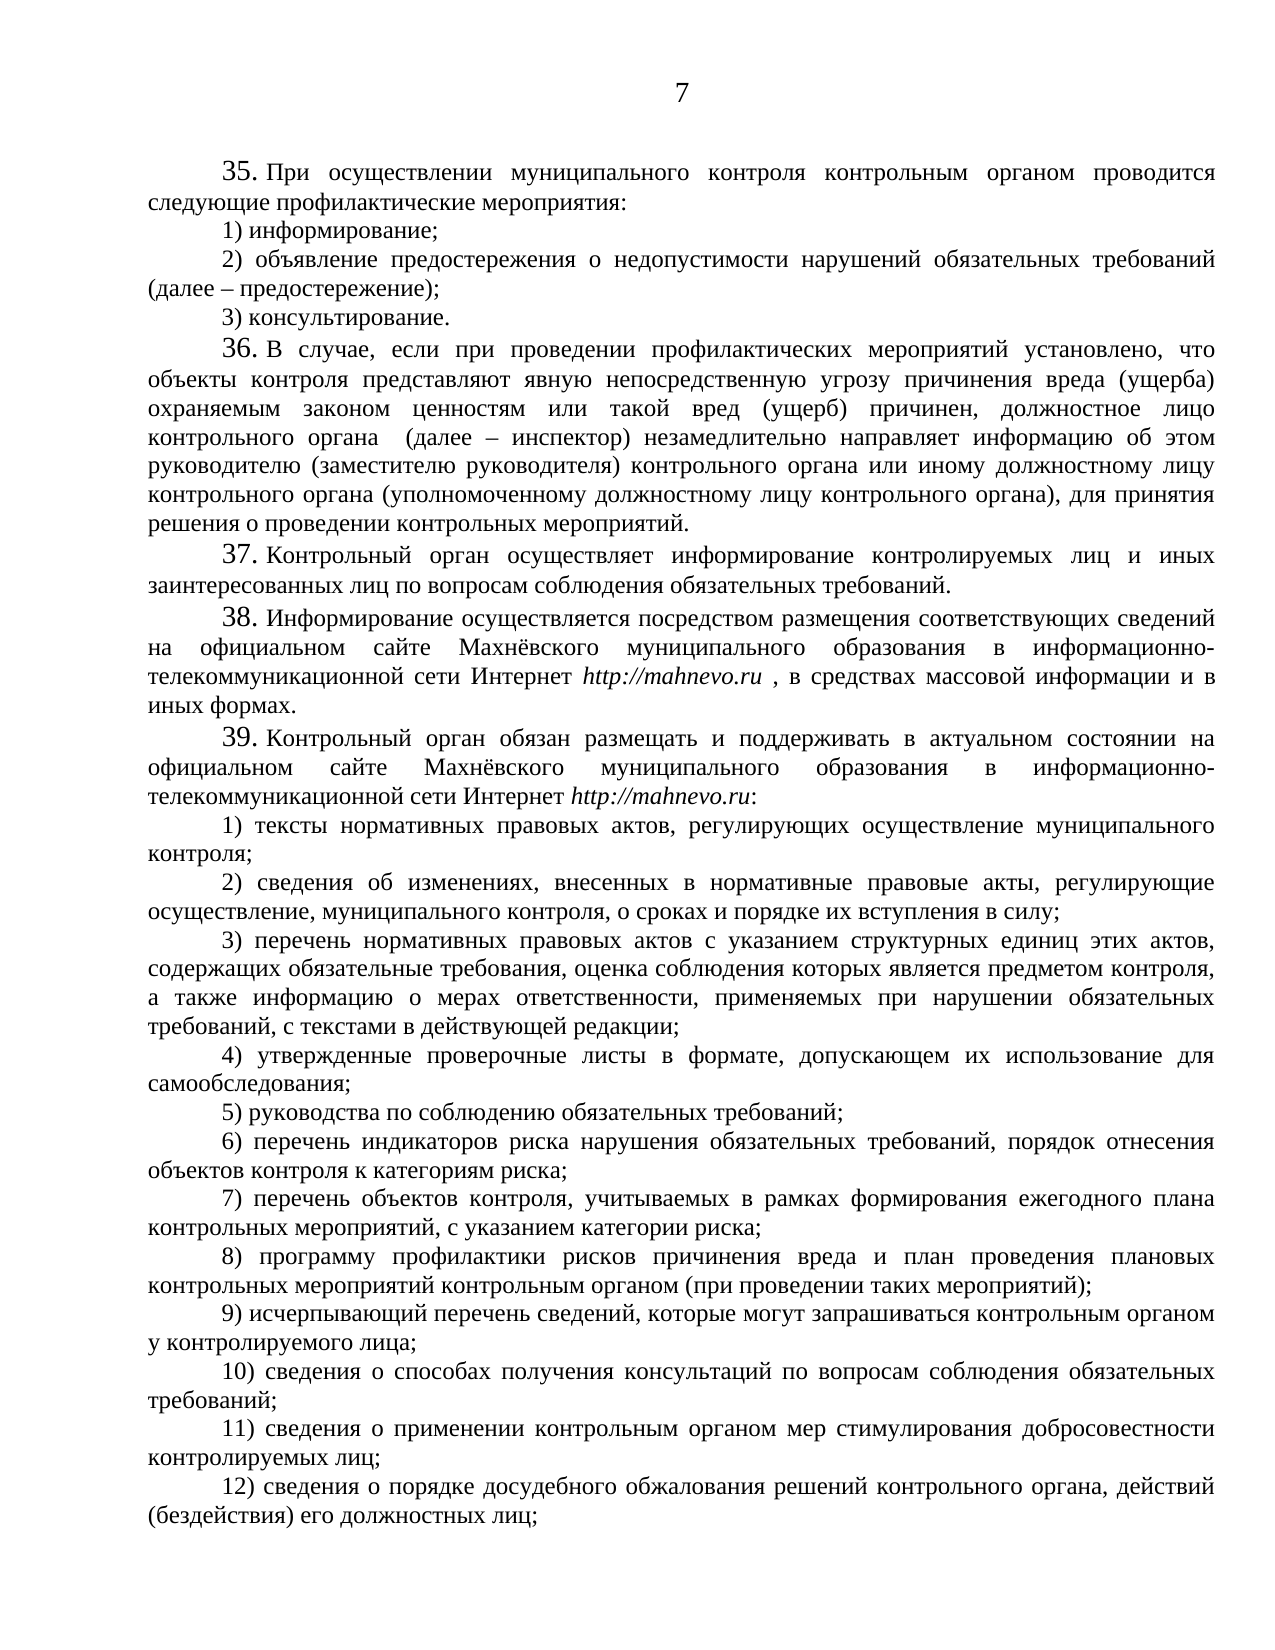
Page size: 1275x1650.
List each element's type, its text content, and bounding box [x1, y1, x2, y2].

text 1) информирование; [148, 216, 1216, 244]
text 8) программу профилактики рисков причинения вреда и план проведения плановых контрольных мероприятий контрольным органом (при проведении таких мероприятий); [148, 1241, 1216, 1298]
list Контрольный орган обязан размещать и поддерживать в актуальном состоянии на официальном сайте Махнёвского муниципального образования в информационно-телекоммуникационной сети Интернет http://mahnevo.ru: [148, 719, 1216, 810]
text 5) руководства по соблюдению обязательных требований; [148, 1097, 1216, 1126]
text 2) сведения об изменениях, внесенных в нормативные правовые акты, регулирующие осуществление, муниципального контроля, о сроках и порядке их вступления в силу; [148, 867, 1216, 925]
text 6) перечень индикаторов риска нарушения обязательных требований, порядок отнесения объектов контроля к категориям риска; [148, 1126, 1216, 1183]
list Контрольный орган осуществляет информирование контролируемых лиц и иных заинтересованных лиц по вопросам соблюдения обязательных требований. [148, 537, 1216, 599]
text 2) объявление предостережения о недопустимости нарушений обязательных требований (далее – предостережение); [148, 244, 1216, 302]
text 11) сведения о применении контрольным органом мер стимулирования добросовестности контролируемых лиц; [148, 1413, 1216, 1471]
text 12) сведения о порядке досудебного обжалования решений контрольного органа, действий (бездействия) его должностных лиц; [148, 1471, 1216, 1528]
text 4) утвержденные проверочные листы в формате, допускающем их использование для самообследования; [148, 1040, 1216, 1097]
text 3) консультирование. [148, 302, 1216, 331]
text 7) перечень объектов контроля, учитываемых в рамках формирования ежегодного плана контрольных мероприятий, с указанием категории риска; [148, 1183, 1216, 1241]
text 3) перечень нормативных правовых актов с указанием структурных единиц этих актов, содержащих обязательные требования, оценка соблюдения которых является предметом контроля, а также информацию о мерах ответственности, применяемых при нарушении обязательных требований, с текстами в действующей редакции; [148, 925, 1216, 1040]
list В случае, если при проведении профилактических мероприятий установлено, что объекты контроля представляют явную непосредственную угрозу причинения вреда (ущерба) охраняемым законом ценностям или такой вред (ущерб) причинен, должностное лицо контрольного органа (далее – инспектор) незамедлительно направляет информацию об этом руководителю (заместителю руководителя) контрольного органа или иному должностному лицу контрольного органа (уполномоченному должностному лицу контрольного органа), для принятия решения о проведении контрольных мероприятий. [148, 331, 1216, 537]
text 10) сведения о способах получения консультаций по вопросам соблюдения обязательных требований; [148, 1356, 1216, 1413]
text 1) тексты нормативных правовых актов, регулирующих осуществление муниципального контроля; [148, 810, 1216, 867]
list При осуществлении муниципального контроля контрольным органом проводится следующие профилактические мероприятия: [148, 153, 1216, 216]
text 9) исчерпывающий перечень сведений, которые могут запрашиваться контрольным органом у контролируемого лица; [148, 1298, 1216, 1356]
list Информирование осуществляется посредством размещения соответствующих сведений на официальном сайте Махнёвского муниципального образования в информационно-телекоммуникационной сети Интернет http://mahnevo.ru , в средствах массовой информации и в иных формах. [148, 599, 1216, 719]
